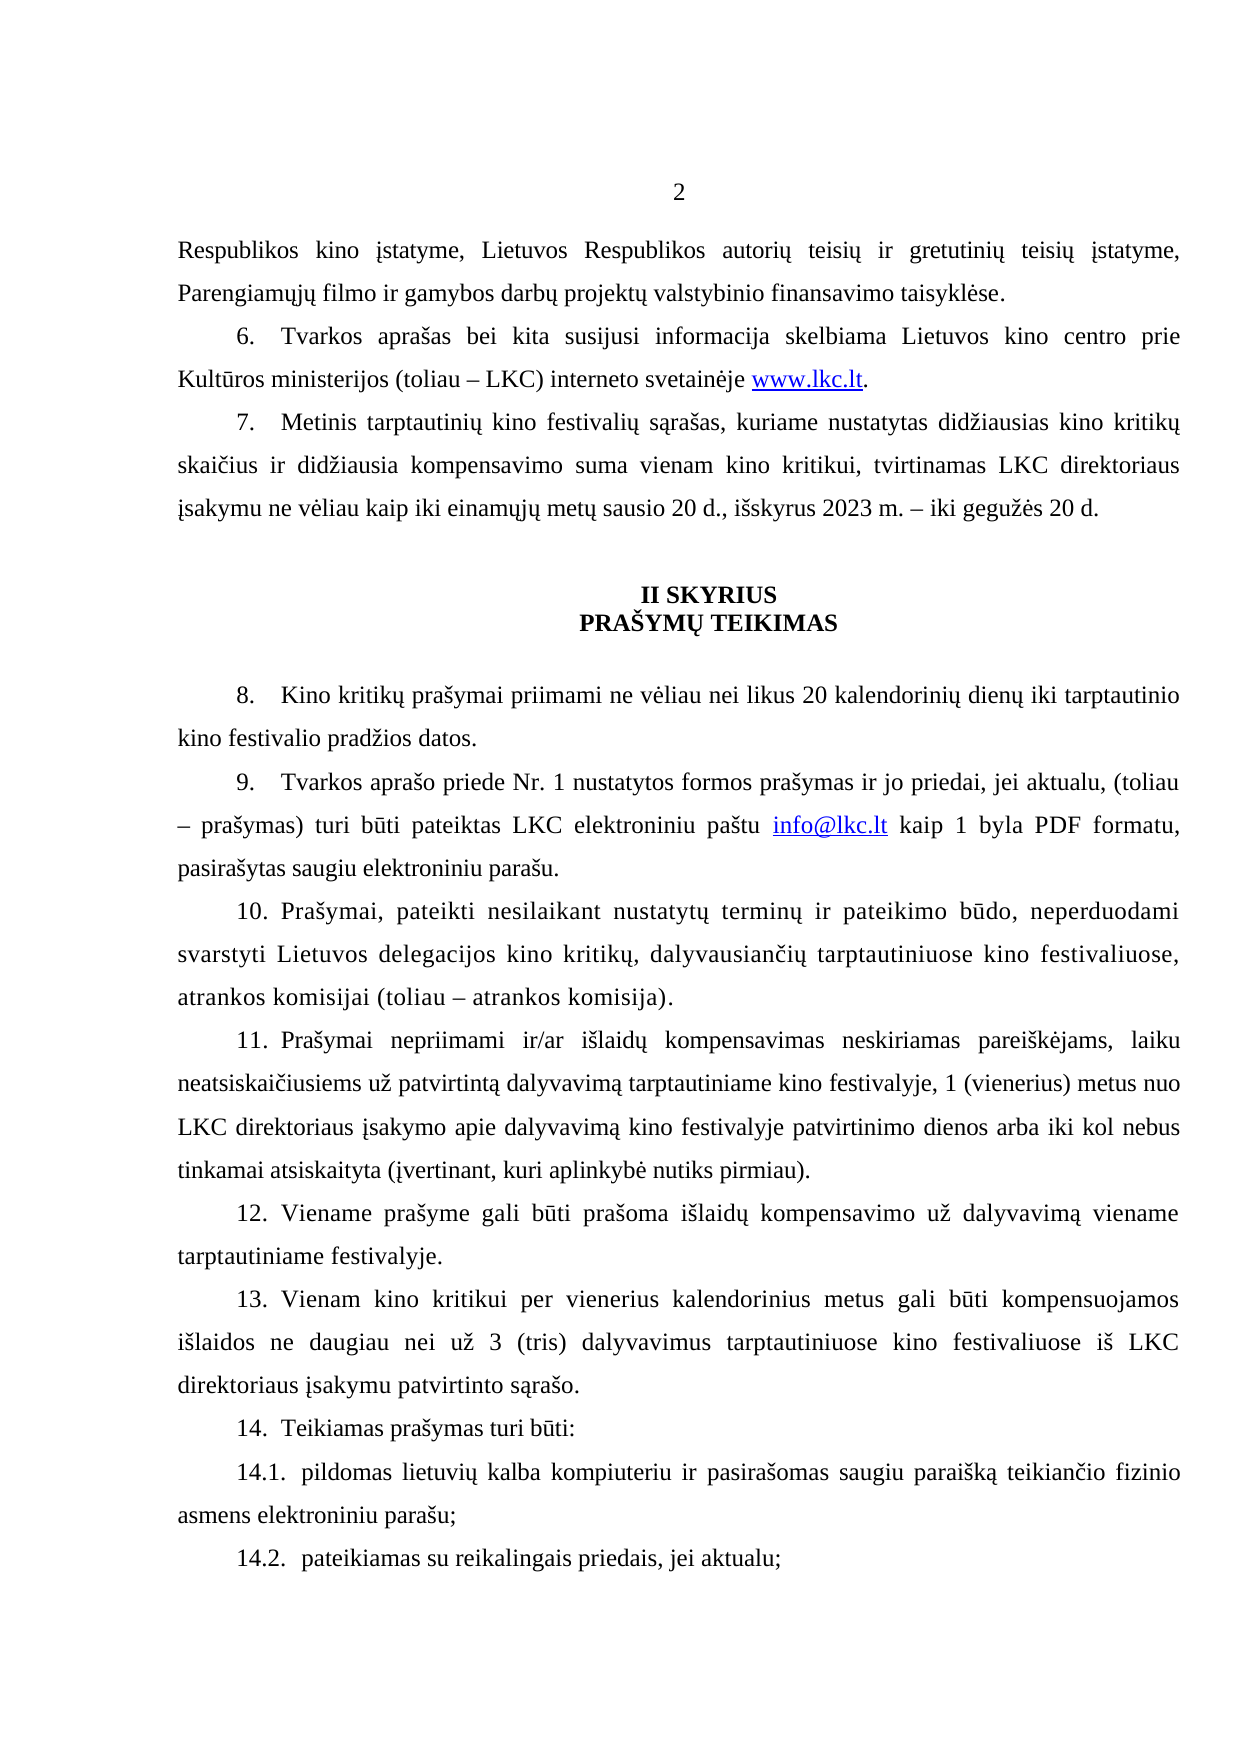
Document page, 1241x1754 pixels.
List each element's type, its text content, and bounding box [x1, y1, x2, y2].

text 10. Prašymai, pateikti nesilaikant nustatytų terminų ir pateikimo būdo, neperduodami svarstyti Lietuvos delegacijos kino kritikų, dalyvausiančių tarptautiniuose kino festivaliuose, atrankos komisijai (toliau – atrankos komisija). [177, 896, 1181, 1011]
text II SKYRIUS [177, 580, 1181, 608]
text 13. Vienam kino kritikui per vienerius kalendorinius metus gali būti kompensuojamos išlaidos ne daugiau nei už 3 (tris) dalyvavimus tarptautiniuose kino festivaliuose iš LKC direktoriaus įsakymu patvirtinto sąrašo. [177, 1284, 1181, 1399]
text 14.1. pildomas lietuvių kalba kompiuteriu ir pasirašomas saugiu paraišką teikiančio fizinio asmens elektroniniu parašu; [177, 1457, 1181, 1528]
text PRAŠYMŲ TEIKIMAS [177, 608, 1181, 637]
text 12. Viename prašyme gali būti prašoma išlaidų kompensavimo už dalyvavimą viename tarptautiniame festivalyje. [177, 1198, 1181, 1270]
text 11. Prašymai nepriimami ir/ar išlaidų kompensavimas neskiriamas pareiškėjams, laiku neatsiskaičiusiems už patvirtintą dalyvavimą tarptautiniame kino festivalyje, 1 (vienerius) metus nuo LKC direktoriaus įsakymo apie dalyvavimą kino festivalyje patvirtinimo dienos arba iki kol nebus tinkamai atsiskaityta (įvertinant, kuri aplinkybė nutiks pirmiau). [177, 1025, 1181, 1183]
text 8. Kino kritikų prašymai priimami ne vėliau nei likus 20 kalendorinių dienų iki tarptautinio kino festivalio pradžios datos. [177, 680, 1181, 752]
text 9. Tvarkos aprašo priede Nr. 1 nustatytos formos prašymas ir jo priedai, jei aktualu, (toliau – prašymas) turi būti pateiktas LKC elektroniniu paštu info@lkc.lt kaip 1 byla PDF formatu, pasirašytas saugiu elektroniniu parašu. [177, 767, 1181, 882]
text 7. Metinis tarptautinių kino festivalių sąrašas, kuriame nustatytas didžiausias kino kritikų skaičius ir didžiausia kompensavimo suma vienam kino kritikui, tvirtinamas LKC direktoriaus įsakymu ne vėliau kaip iki einamųjų metų sausio 20 d., išskyrus 2023 m. – iki gegužės 20 d. [177, 407, 1181, 522]
text Respublikos kino įstatyme, Lietuvos Respublikos autorių teisių ir gretutinių teisių įstatyme, Parengiamųjų filmo ir gamybos darbų projektų valstybinio finansavimo taisyklėse. [177, 235, 1181, 307]
text 14. Teikiamas prašymas turi būti: [177, 1413, 1181, 1442]
text 6. Tvarkos aprašas bei kita susijusi informacija skelbiama Lietuvos kino centro prie Kultūros ministerijos (toliau – LKC) interneto svetainėje www.lkc.lt. [177, 321, 1181, 393]
text 14.2. pateikiamas su reikalingais priedais, jei aktualu; [177, 1543, 1181, 1572]
